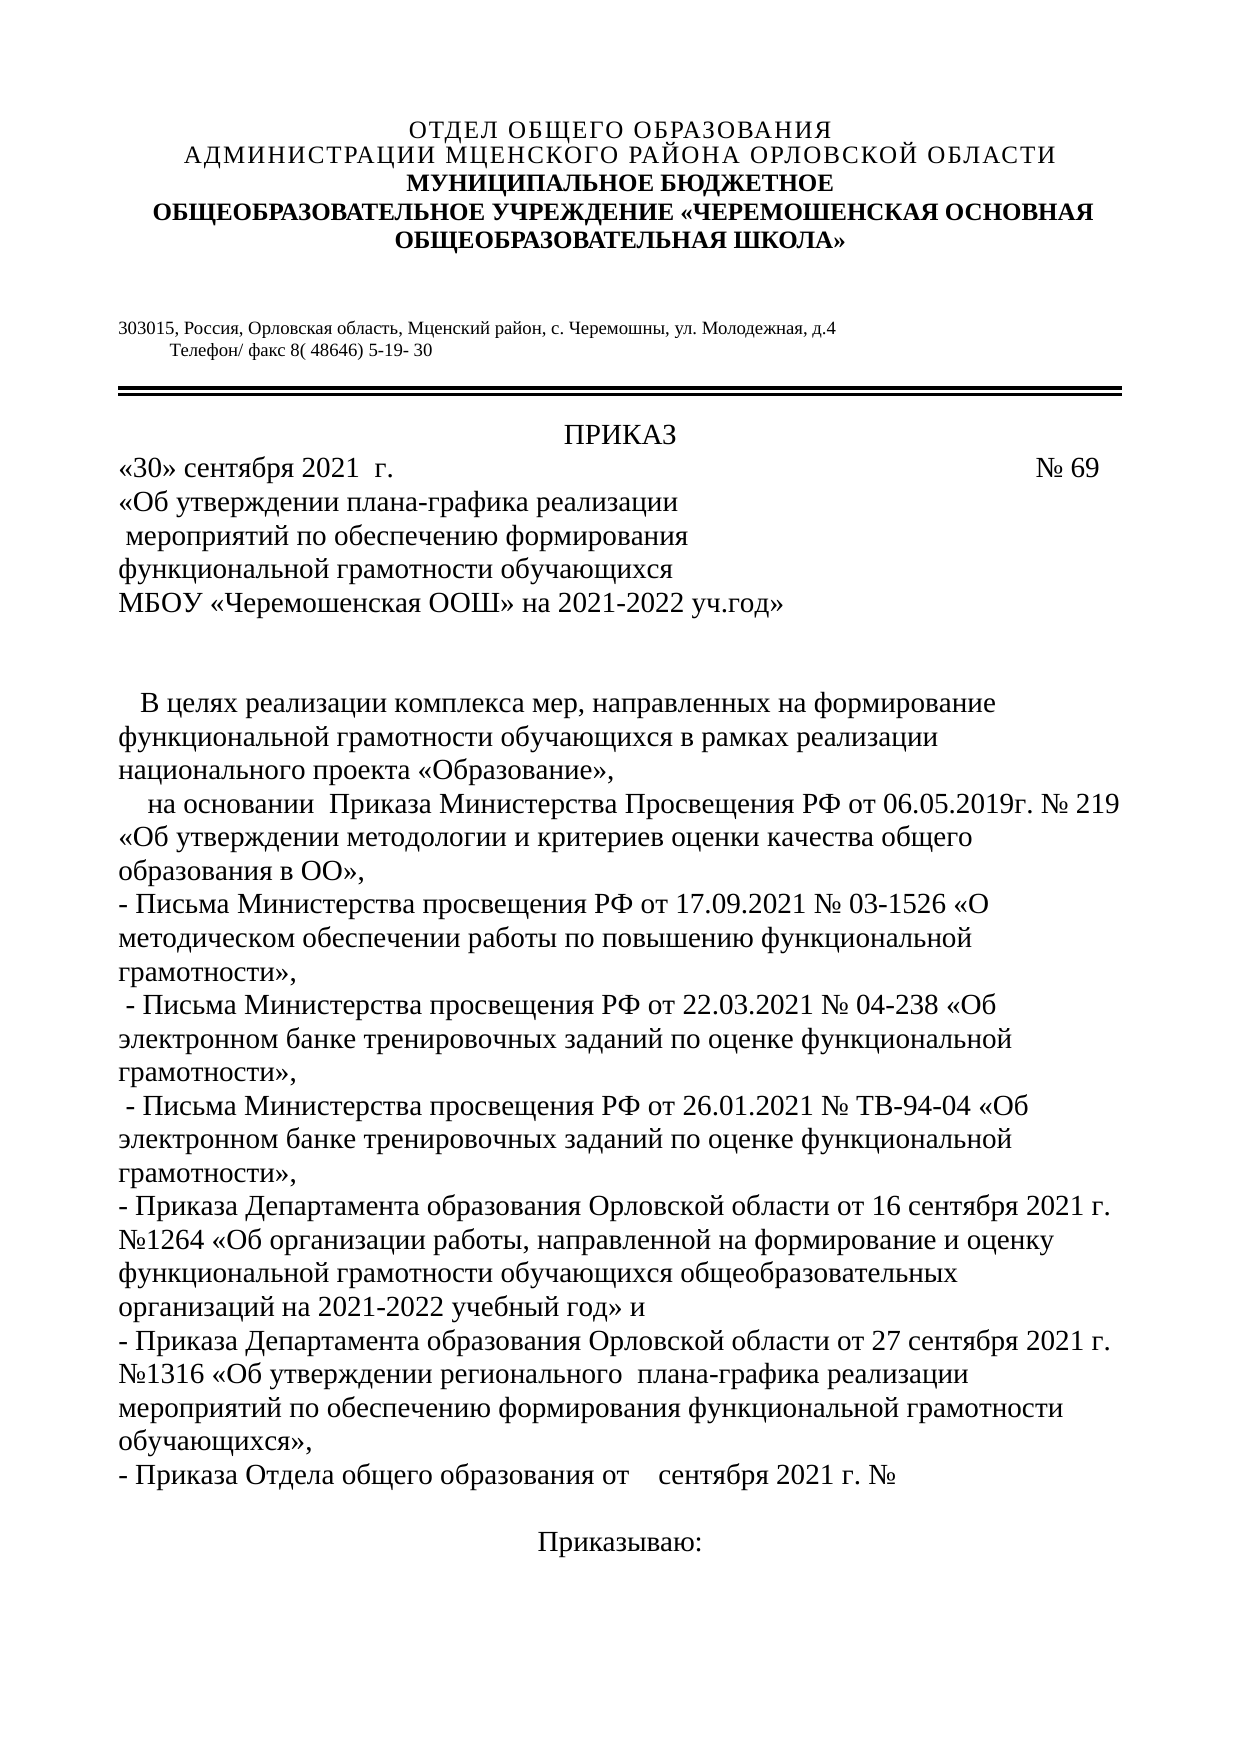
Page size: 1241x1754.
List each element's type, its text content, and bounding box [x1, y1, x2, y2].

text В целях реализации комплекса мер, направленных на формирование функциональной грамотности обучающихся в рамках реализации национального проекта «Образование», [118, 685, 1122, 786]
text на основании Приказа Министерства Просвещения РФ от 06.05.2019г. № 219 «Об утверждении методологии и критериев оценки качества общего образования в ОО», [118, 786, 1122, 887]
text - Письма Министерства просвещения РФ от 17.09.2021 № 03-1526 «О методическом обеспечении работы по повышению функциональной грамотности», [118, 887, 1122, 987]
text - Письма Министерства просвещения РФ от 22.03.2021 № 04-238 «Об электронном банке тренировочных заданий по оценке функциональной грамотности», [118, 987, 1122, 1088]
text функциональной грамотности обучающихся [118, 551, 1122, 585]
text - Приказа Департамента образования Орловской области от 16 сентября 2021 г. №1264 «Об организации работы, направленной на формирование и оценку функциональной грамотности обучающихся общеобразовательных организаций на 2021-2022 учебный год» и [118, 1188, 1122, 1323]
text Телефон/ факс 8( 48646) 5-19- 30 [118, 338, 1122, 360]
text АДМИНИСТРАЦИИ МЦЕНСКОГО РАЙОНА ОРЛОВСКОЙ ОБЛАСТИ [118, 143, 1122, 168]
text - Приказа Департамента образования Орловской области от 27 сентября 2021 г. №1316 «Об утверждении регионального плана-графика реализации мероприятий по обеспечению формирования функциональной грамотности обучающихся», [118, 1323, 1122, 1457]
text ОТДЕЛ ОБЩЕГО ОБРАЗОВАНИЯ [118, 118, 1122, 143]
text МУНИЦИПАЛЬНОЕ БЮДЖЕТНОЕ [118, 168, 1122, 197]
text «30» сентября 2021 г. № 69 [118, 451, 1122, 484]
text 303015, Россия, Орловская область, Мценский район, с. Черемошны, ул. Молодежная, д.4 [118, 317, 1122, 338]
text - Приказа Отдела общего образования от сентября 2021 г. № [118, 1457, 1122, 1490]
text «Об утверждении плана-графика реализации [118, 484, 1122, 518]
text МБОУ «Черемошенская ООШ» на 2021-2022 уч.год» [118, 585, 1122, 618]
text ОБЩЕОБРАЗОВАТЕЛЬНОЕ УЧРЕЖДЕНИЕ «ЧЕРЕМОШЕНСКАЯ ОСНОВНАЯ ОБЩЕОБРАЗОВАТЕЛЬНАЯ ШКОЛА» [118, 197, 1122, 254]
text - Письма Министерства просвещения РФ от 26.01.2021 № ТВ-94-04 «Об электронном банке тренировочных заданий по оценке функциональной грамотности», [118, 1088, 1122, 1188]
text Приказываю: [118, 1524, 1122, 1557]
text мероприятий по обеспечению формирования [118, 518, 1122, 551]
text ПРИКАЗ [118, 417, 1122, 451]
